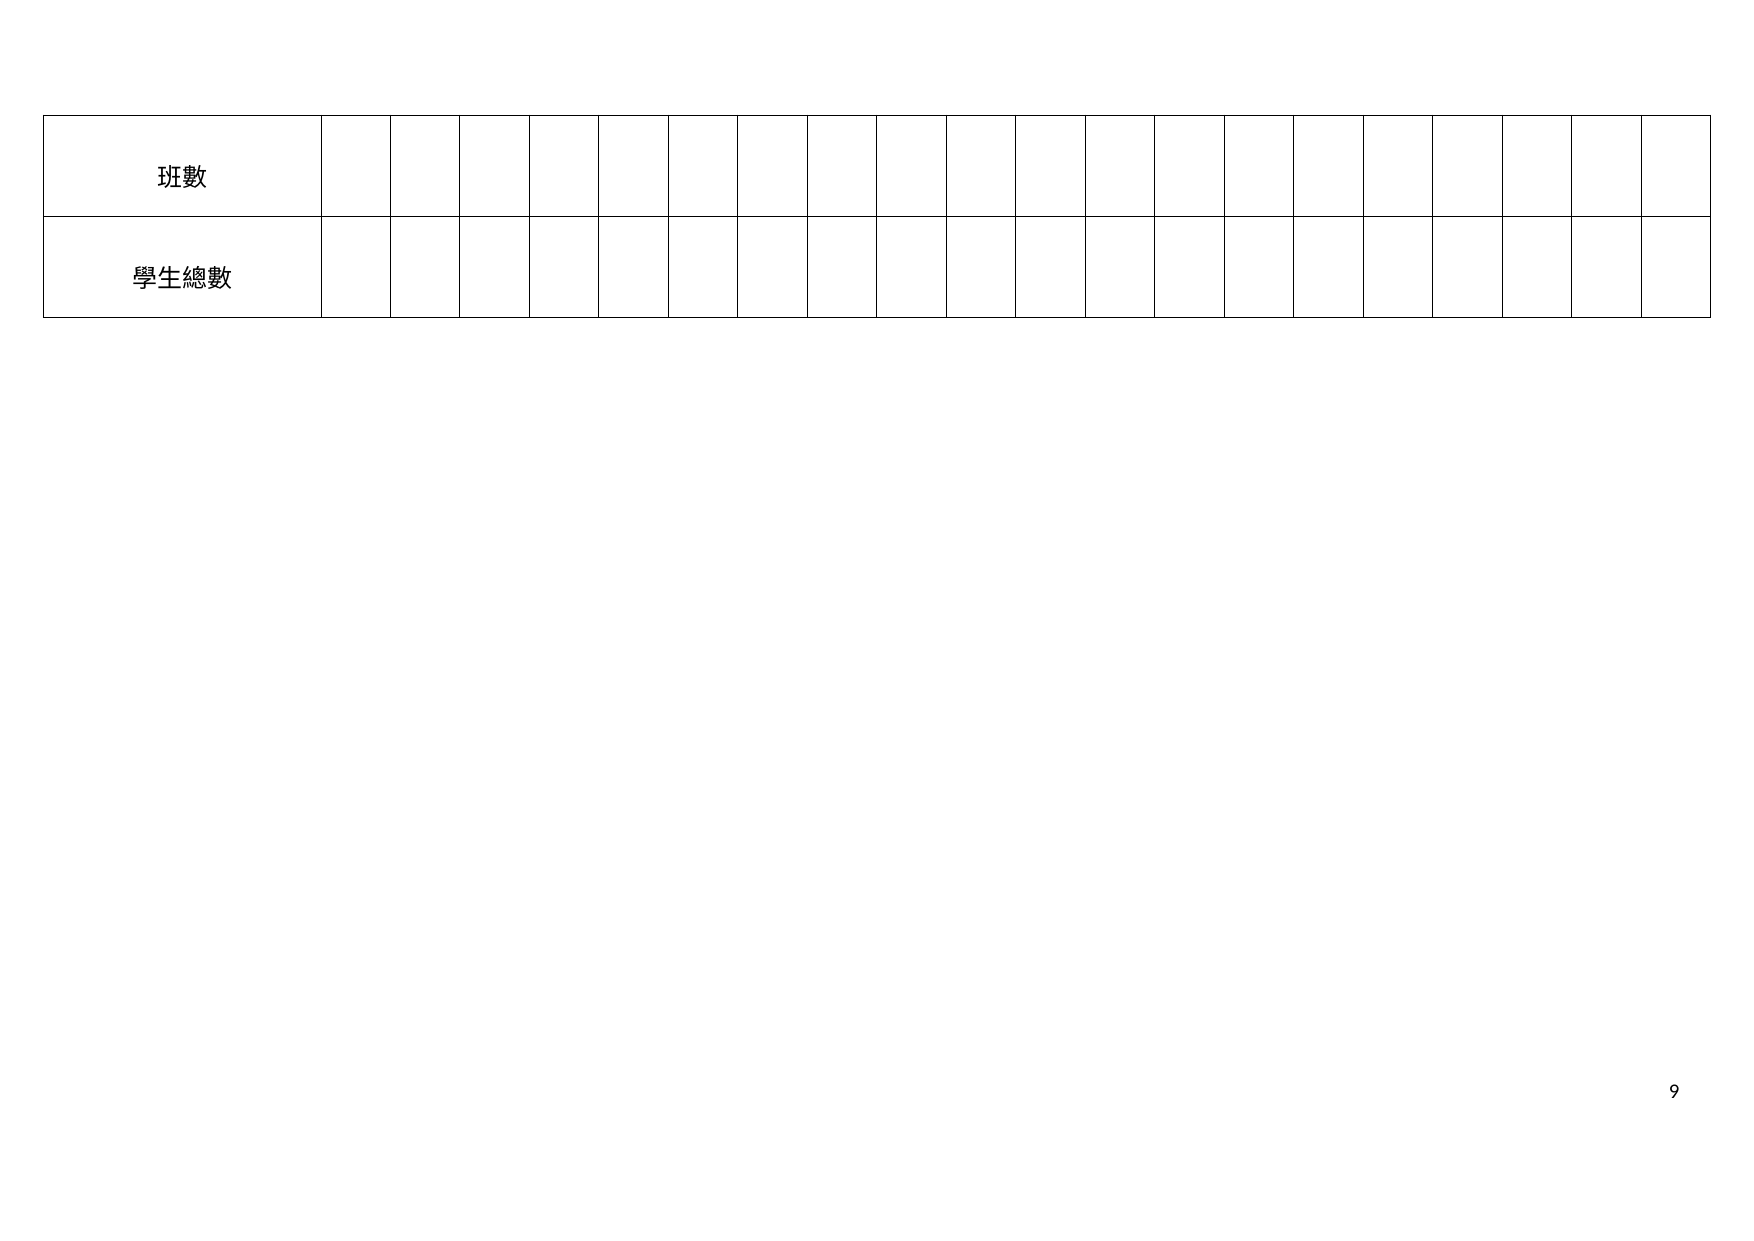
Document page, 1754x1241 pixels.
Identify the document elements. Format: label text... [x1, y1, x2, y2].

table_cell [1364, 116, 1432, 216]
table_cell [808, 217, 876, 317]
table_cell [1086, 217, 1154, 317]
table_cell [1433, 217, 1502, 317]
table_cell 學生總數 [44, 217, 321, 317]
table_cell [1572, 116, 1641, 216]
table_cell [530, 116, 598, 216]
table_cell [391, 116, 459, 216]
table_cell [1155, 217, 1224, 317]
table_cell [1433, 116, 1502, 216]
table_cell [877, 116, 946, 216]
table_cell 班數 [44, 116, 321, 216]
table_cell [1364, 217, 1432, 317]
table_cell [1503, 217, 1571, 317]
table_cell [1503, 116, 1571, 216]
table_cell [947, 217, 1015, 317]
table_cell [1016, 116, 1085, 216]
table_cell [1016, 217, 1085, 317]
table_cell [460, 116, 529, 216]
table_cell [669, 217, 737, 317]
table_cell [1642, 217, 1710, 317]
table_cell [877, 217, 946, 317]
table_cell [738, 116, 807, 216]
table_cell [1225, 217, 1293, 317]
table_cell [669, 116, 737, 216]
table_cell [1572, 217, 1641, 317]
table_cell [322, 116, 390, 216]
table_cell [391, 217, 459, 317]
table_cell [947, 116, 1015, 216]
table_cell [530, 217, 598, 317]
table_cell [599, 116, 668, 216]
table_cell [1642, 116, 1710, 216]
table_cell [1294, 217, 1363, 317]
table_cell [1294, 116, 1363, 216]
table_cell [1225, 116, 1293, 216]
table_cell [1086, 116, 1154, 216]
table_cell [599, 217, 668, 317]
table_cell [808, 116, 876, 216]
table_cell [460, 217, 529, 317]
table_cell [322, 217, 390, 317]
table_cell [1155, 116, 1224, 216]
table_cell [738, 217, 807, 317]
